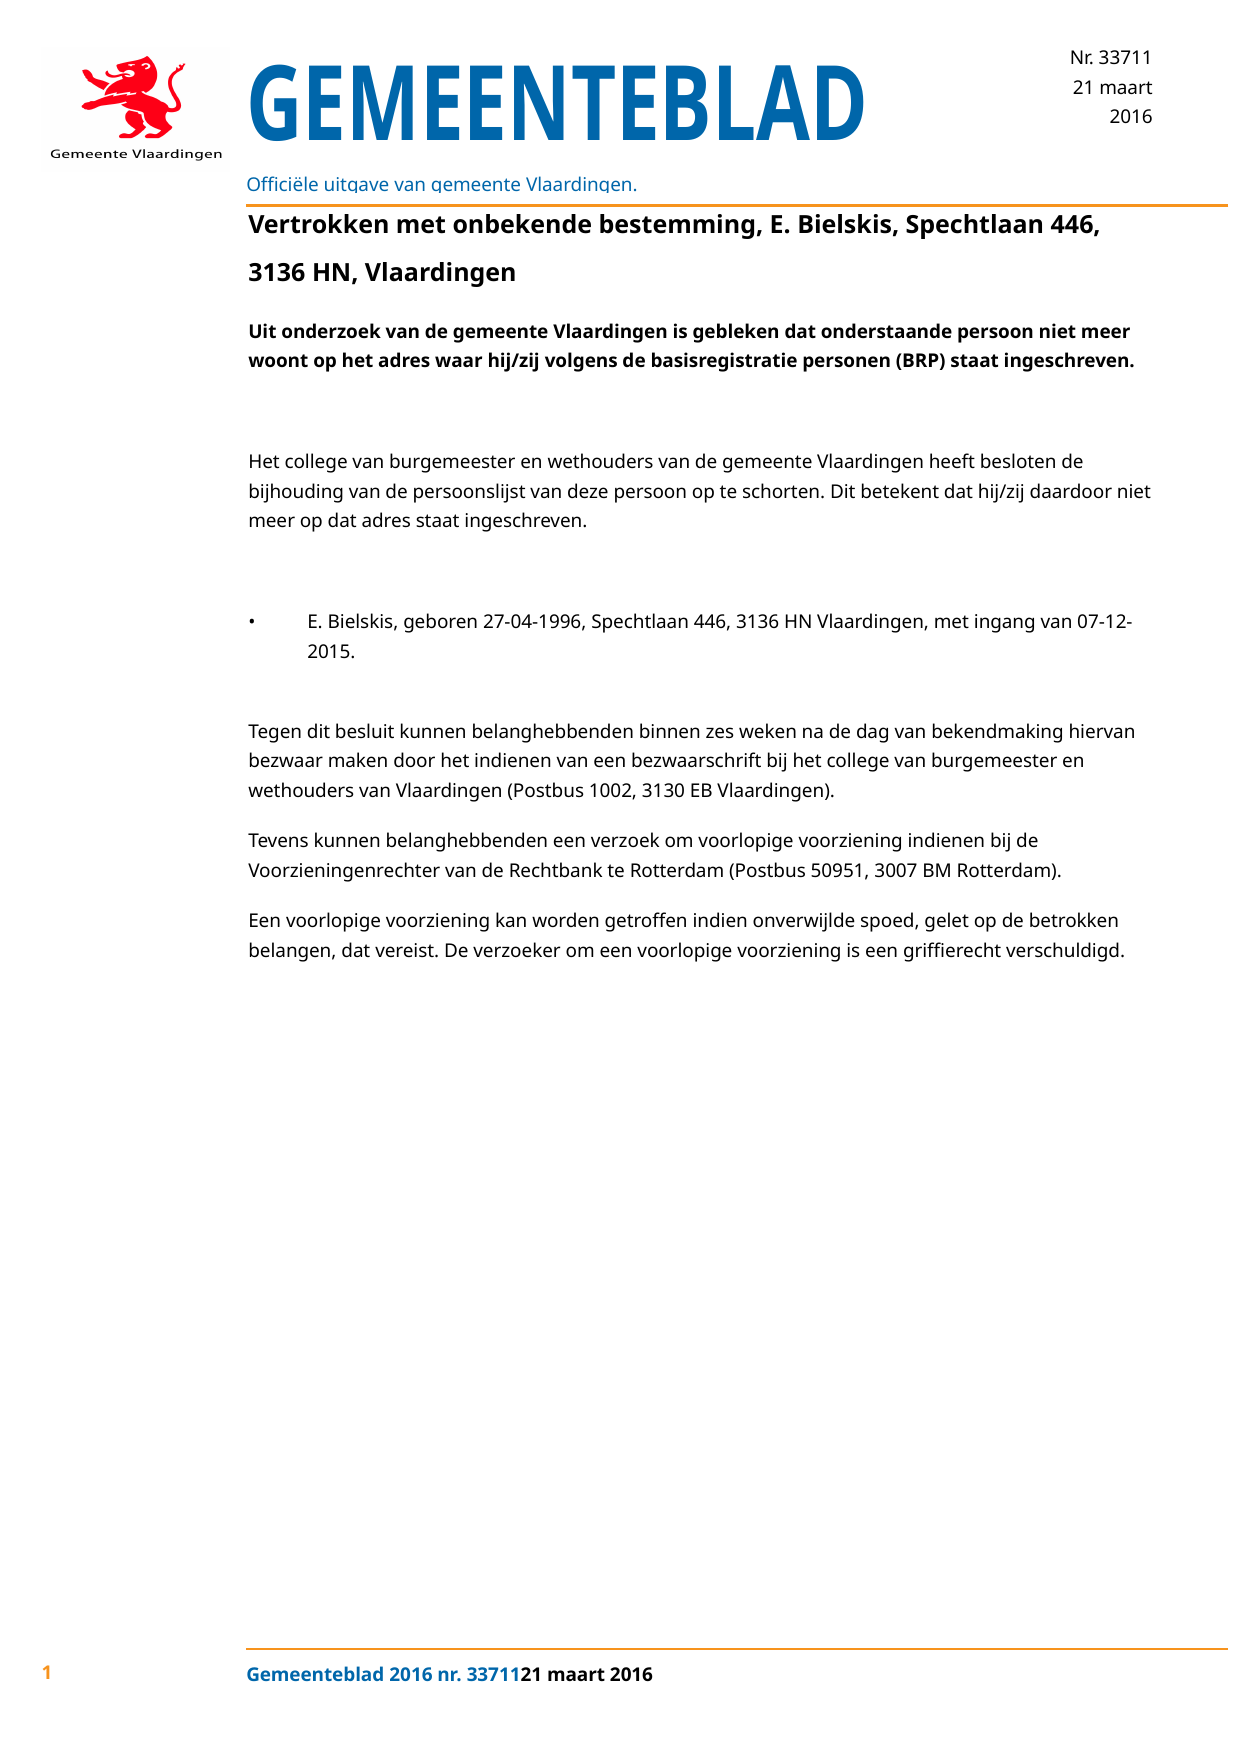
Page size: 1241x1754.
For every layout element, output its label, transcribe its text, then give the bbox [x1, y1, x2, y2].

picture [41, 47, 231, 172]
text Vertrokken met onbekende bestemming, E. Bielskis, Spechtlaan 446, 3136 HN, Vlaardingen [248, 207, 1152, 288]
text Het college van burgemeester en wethouders van de gemeente Vlaardingen heeft besloten de bijhouding van de persoonslijst van deze persoon op te schorten. Dit betekent dat hij/zij daardoor niet meer op dat adres staat ingeschreven. [248, 448, 1152, 533]
text Tevens kunnen belanghebbenden een verzoek om voorlopige voorziening indienen bij de Voorzieningenrechter van de Rechtbank te Rotterdam (Postbus 50951, 3007 BM Rotterdam). [248, 827, 1152, 883]
text Tegen dit besluit kunnen belanghebbenden binnen zes weken na de dag van bekendmaking hiervan bezwaar maken door het indienen van een bezwaarschrift bij het college van burgemeester en wethouders van Vlaardingen (Postbus 1002, 3130 EB Vlaardingen). [248, 718, 1152, 803]
text Uit onderzoek van de gemeente Vlaardingen is gebleken dat onderstaande persoon niet meer woont op het adres waar hij/zij volgens de basisregistratie personen (BRP) staat ingeschreven. [248, 318, 1152, 373]
text Een voorlopige voorziening kan worden getroffen indien onverwijlde spoed, gelet op de betrokken belangen, dat vereist. De verzoeker om een voorlopige voorziening is een griffierecht verschuldigd. [248, 907, 1152, 963]
list E. Bielskis, geboren 27-04-1996, Spechtlaan 446, 3136 HN Vlaardingen, met ingang van 07-12-2015. [248, 608, 1152, 664]
